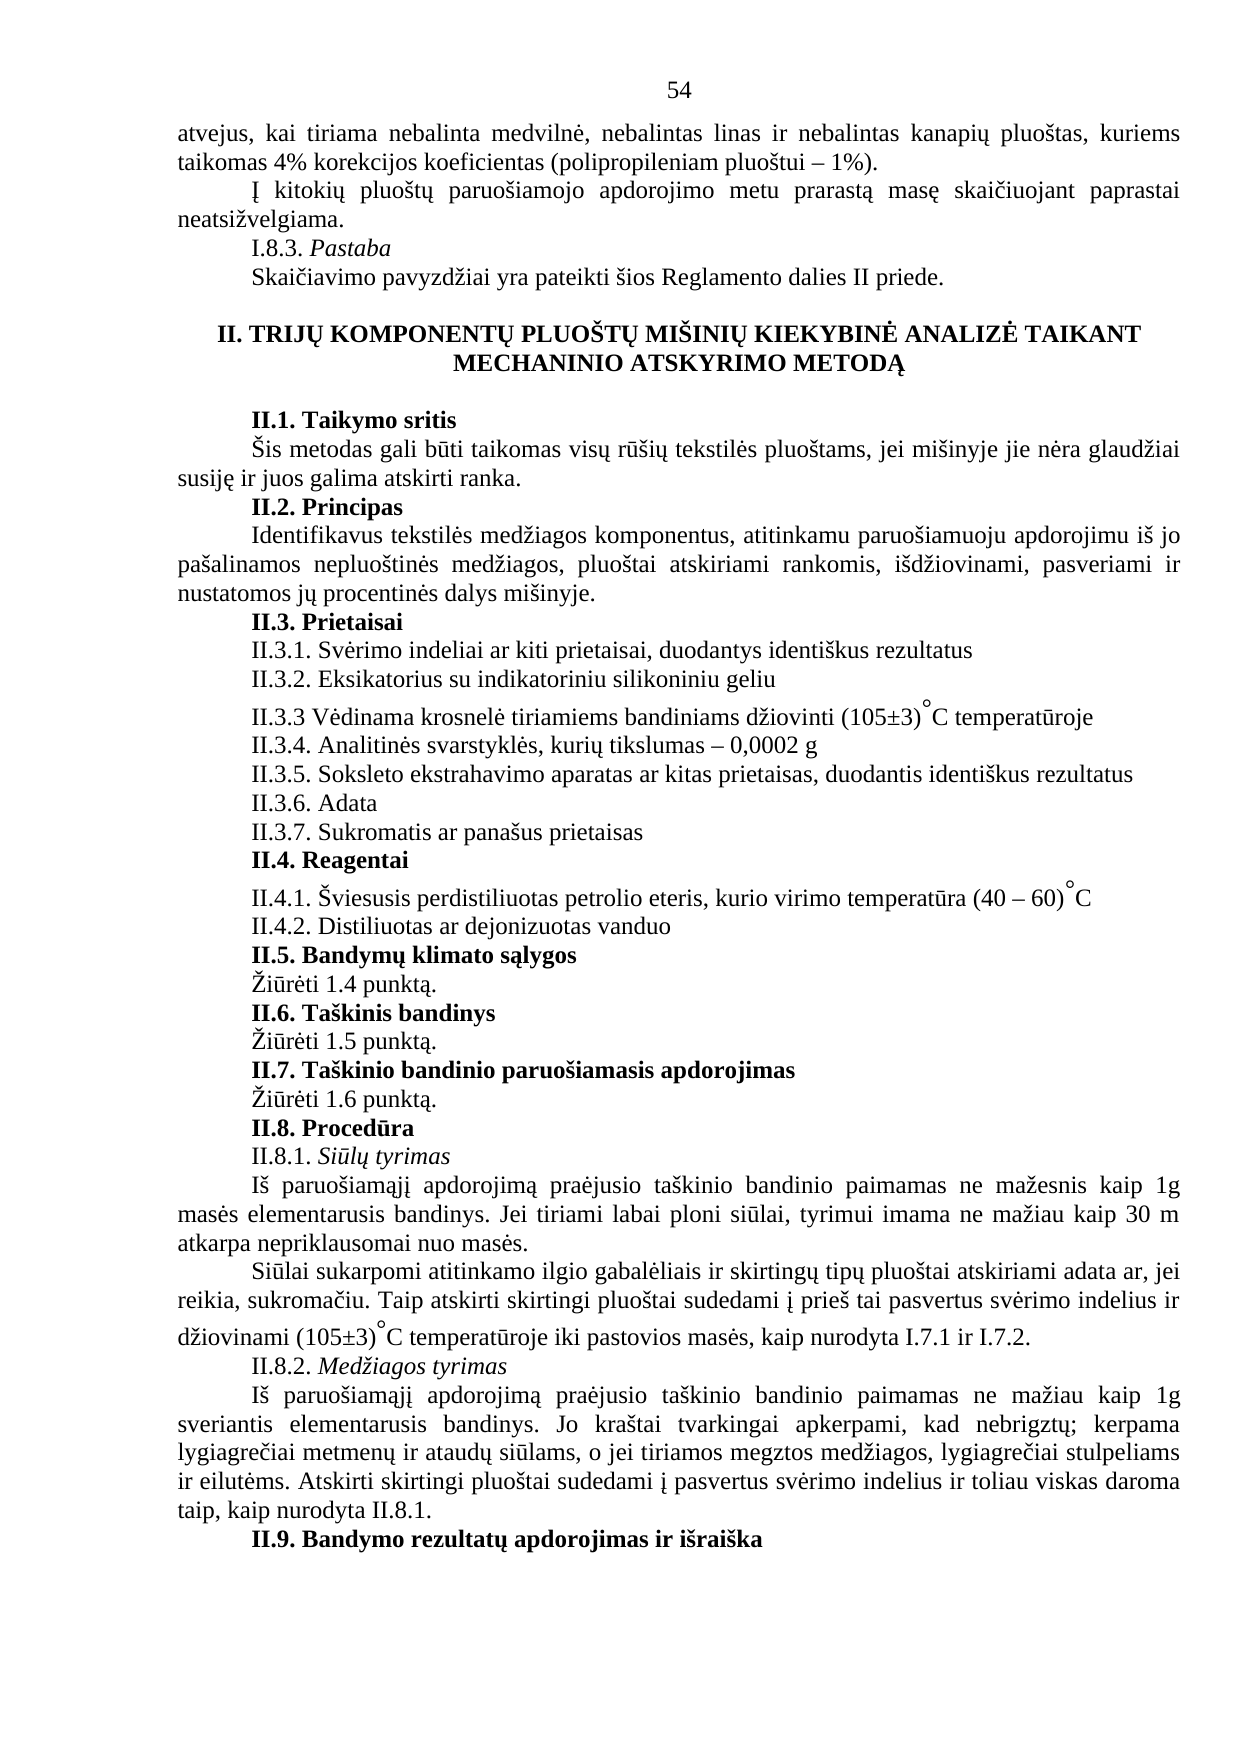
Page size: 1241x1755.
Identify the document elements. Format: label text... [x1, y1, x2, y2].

text II.3. Prietaisai [177, 607, 1181, 636]
text II.3.5. Soksleto ekstrahavimo aparatas ar kitas prietaisas, duodantis identiškus rezultatus [177, 759, 1181, 788]
text II.3.4. Analitinės svarstyklės, kurių tikslumas – 0,0002 g [177, 730, 1181, 759]
text Iš paruošiamąjį apdorojimą praėjusio taškinio bandinio paimamas ne mažiau kaip 1g sveriantis elementarusis bandinys. Jo kraštai tvarkingai apkerpami, kad nebrigztų; kerpama lygiagrečiai metmenų ir ataudų siūlams, o jei tiriamos megztos medžiagos, lygiagrečiai stulpeliams ir eilutėms. Atskirti skirtingi pluoštai sudedami į pasvertus svėrimo indelius ir toliau viskas daroma taip, kaip nurodyta II.8.1. [177, 1380, 1181, 1524]
text II.9. Bandymo rezultatų apdorojimas ir išraiška [177, 1524, 1181, 1552]
text Žiūrėti 1.6 punktą. [177, 1084, 1181, 1113]
text II.8.1. Siūlų tyrimas [177, 1141, 1181, 1170]
text Siūlai sukarpomi atitinkamo ilgio gabalėliais ir skirtingų tipų pluoštai atskiriami adata ar, jei reikia, sukromačiu. Taip atskirti skirtingi pluoštai sudedami į prieš tai pasvertus svėrimo indelius ir džiovinami (105±3)°C temperatūroje iki pastovios masės, kaip nurodyta I.7.1 ir I.7.2. [177, 1256, 1181, 1351]
text II.3.3 Vėdinama krosnelė tiriamiems bandiniams džiovinti (105±3)°C temperatūroje [177, 693, 1181, 730]
text II.8.2. Medžiagos tyrimas [177, 1351, 1181, 1380]
text II.2. Principas [177, 492, 1181, 521]
text Į kitokių pluoštų paruošiamojo apdorojimo metu prarastą masę skaičiuojant paprastai neatsižvelgiama. [177, 176, 1181, 233]
text Šis metodas gali būti taikomas visų rūšių tekstilės pluoštams, jei mišinyje jie nėra glaudžiai susiję ir juos galima atskirti ranka. [177, 434, 1181, 492]
text II. TRIJŲ KOMPONENTŲ PLUOŠTŲ MIŠINIŲ KIEKYBINĖ ANALIZĖ TAIKANT MECHANINIO ATSKYRIMO METODĄ [177, 319, 1181, 377]
text Žiūrėti 1.4 punktą. [177, 969, 1181, 998]
text II.1. Taikymo sritis [177, 406, 1181, 434]
text II.8. Procedūra [177, 1113, 1181, 1141]
text II.3.1. Svėrimo indeliai ar kiti prietaisai, duodantys identiškus rezultatus [177, 636, 1181, 664]
text II.5. Bandymų klimato sąlygos [177, 940, 1181, 969]
text Iš paruošiamąjį apdorojimą praėjusio taškinio bandinio paimamas ne mažesnis kaip 1g masės elementarusis bandinys. Jei tiriami labai ploni siūlai, tyrimui imama ne mažiau kaip 30 m atkarpa nepriklausomai nuo masės. [177, 1170, 1181, 1256]
text II.7. Taškinio bandinio paruošiamasis apdorojimas [177, 1055, 1181, 1084]
text II.4.2. Distiliuotas ar dejonizuotas vanduo [177, 911, 1181, 940]
text Žiūrėti 1.5 punktą. [177, 1026, 1181, 1055]
text II.3.7. Sukromatis ar panašus prietaisas [177, 817, 1181, 845]
text atvejus, kai tiriama nebalinta medvilnė, nebalintas linas ir nebalintas kanapių pluoštas, kuriems taikomas 4% korekcijos koeficientas (polipropileniam pluoštui – 1%). [177, 118, 1181, 176]
text II.4. Reagentai [177, 845, 1181, 874]
text II.6. Taškinis bandinys [177, 998, 1181, 1026]
text I.8.3. Pastaba [177, 233, 1181, 262]
text II.4.1. Šviesusis perdistiliuotas petrolio eteris, kurio virimo temperatūra (40 – 60)°C [177, 874, 1181, 911]
text Skaičiavimo pavyzdžiai yra pateikti šios Reglamento dalies II priede. [177, 262, 1181, 291]
text II.3.6. Adata [177, 788, 1181, 817]
text II.3.2. Eksikatorius su indikatoriniu silikoniniu geliu [177, 664, 1181, 693]
text Identifikavus tekstilės medžiagos komponentus, atitinkamu paruošiamuoju apdorojimu iš jo pašalinamos nepluoštinės medžiagos, pluoštai atskiriami rankomis, išdžiovinami, pasveriami ir nustatomos jų procentinės dalys mišinyje. [177, 521, 1181, 607]
